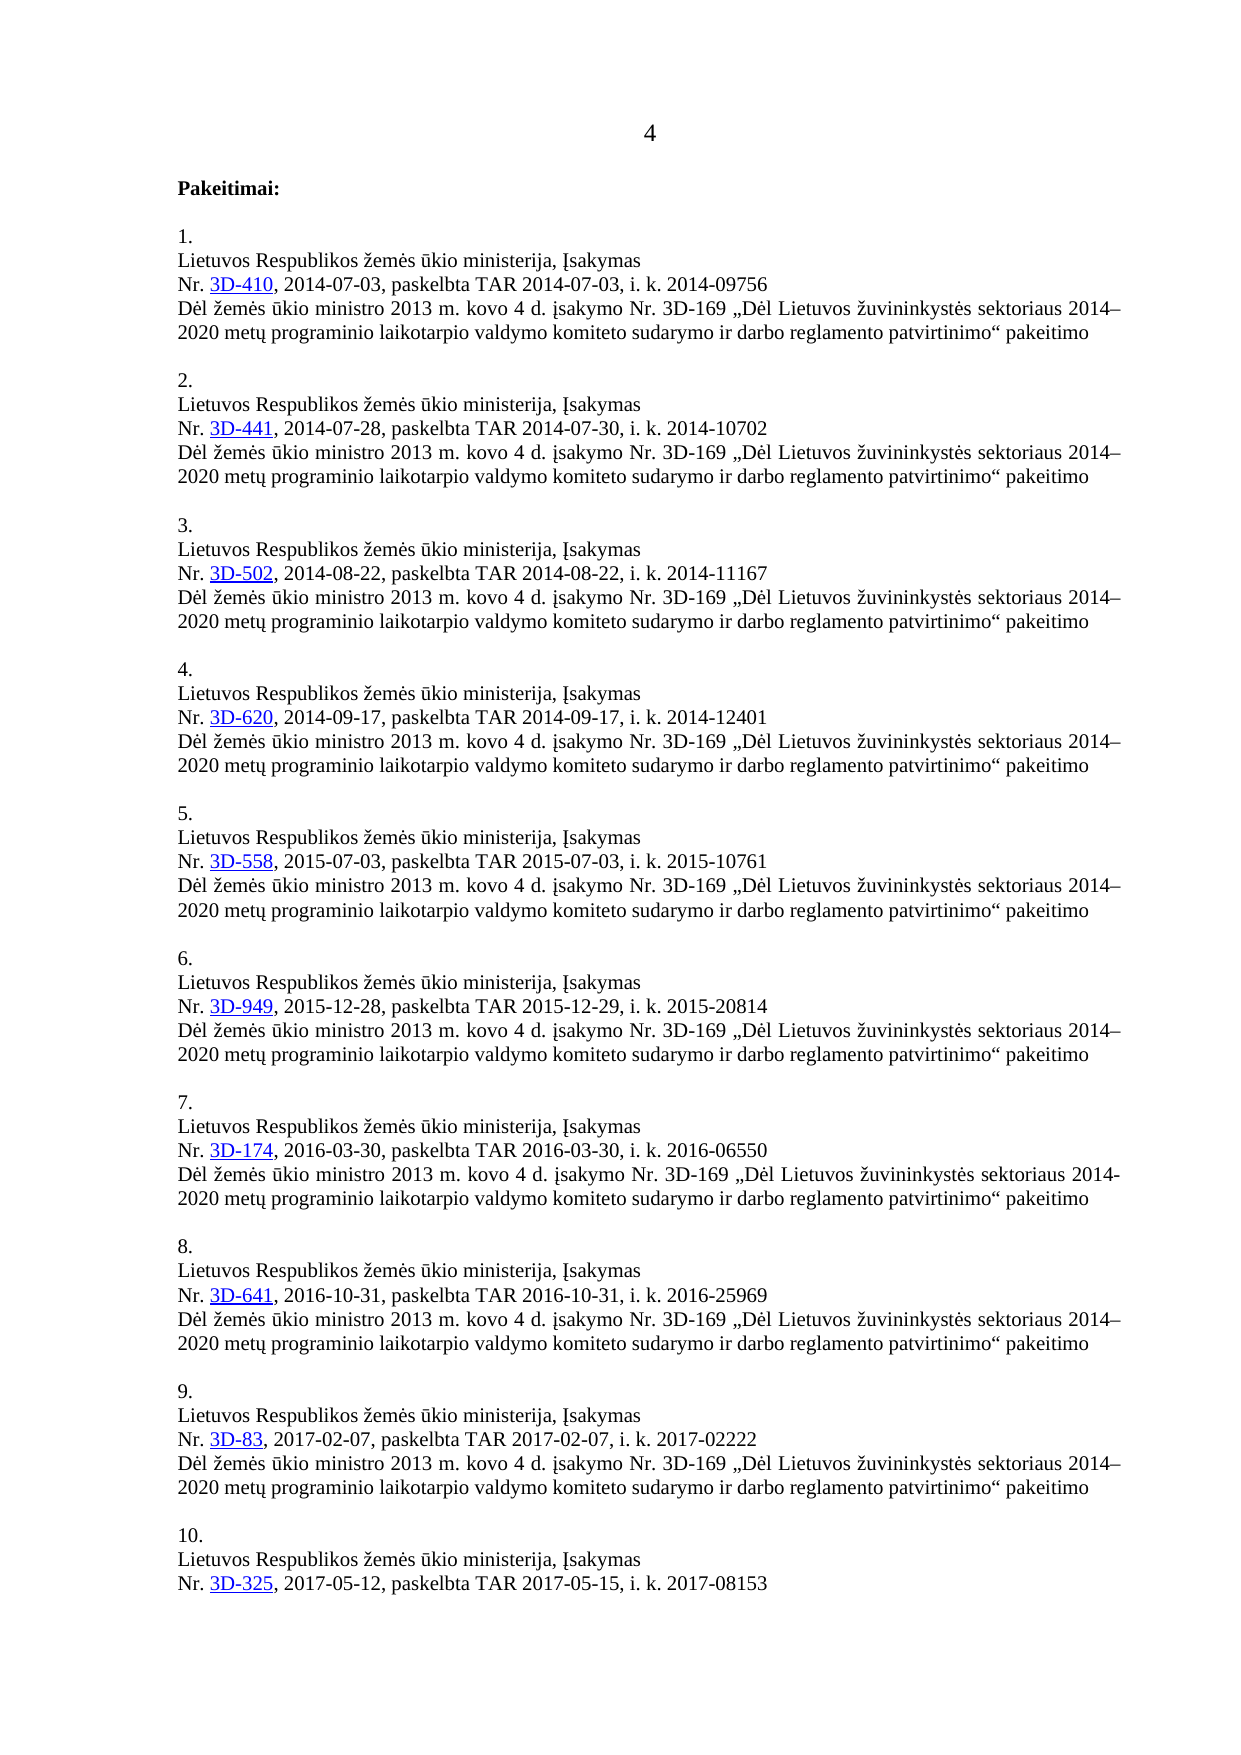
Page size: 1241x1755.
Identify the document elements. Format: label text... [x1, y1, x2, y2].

text Dėl žemės ūkio ministro 2013 m. kovo 4 d. įsakymo Nr. 3D-169 „Dėl Lietuvos žuvininkystės sektoriaus 2014-2020 metų programinio laikotarpio valdymo komiteto sudarymo ir darbo reglamento patvirtinimo“ pakeitimo [177, 1162, 1122, 1210]
text Lietuvos Respublikos žemės ūkio ministerija, Įsakymas [177, 392, 1122, 416]
text Lietuvos Respublikos žemės ūkio ministerija, Įsakymas [177, 248, 1122, 272]
text Nr. 3D-441, 2014-07-28, paskelbta TAR 2014-07-30, i. k. 2014-10702 [177, 416, 1122, 440]
text 9. [177, 1379, 1122, 1403]
text 1. [177, 224, 1122, 248]
text Dėl žemės ūkio ministro 2013 m. kovo 4 d. įsakymo Nr. 3D-169 „Dėl Lietuvos žuvininkystės sektoriaus 2014–2020 metų programinio laikotarpio valdymo komiteto sudarymo ir darbo reglamento patvirtinimo“ pakeitimo [177, 1307, 1122, 1355]
text 2. [177, 368, 1122, 392]
text Dėl žemės ūkio ministro 2013 m. kovo 4 d. įsakymo Nr. 3D-169 „Dėl Lietuvos žuvininkystės sektoriaus 2014–2020 metų programinio laikotarpio valdymo komiteto sudarymo ir darbo reglamento patvirtinimo“ pakeitimo [177, 1451, 1122, 1499]
text Dėl žemės ūkio ministro 2013 m. kovo 4 d. įsakymo Nr. 3D-169 „Dėl Lietuvos žuvininkystės sektoriaus 2014–2020 metų programinio laikotarpio valdymo komiteto sudarymo ir darbo reglamento patvirtinimo“ pakeitimo [177, 585, 1122, 633]
text Nr. 3D-949, 2015-12-28, paskelbta TAR 2015-12-29, i. k. 2015-20814 [177, 994, 1122, 1018]
text 8. [177, 1234, 1122, 1258]
text 10. [177, 1523, 1122, 1547]
text Nr. 3D-641, 2016-10-31, paskelbta TAR 2016-10-31, i. k. 2016-25969 [177, 1282, 1122, 1307]
text Dėl žemės ūkio ministro 2013 m. kovo 4 d. įsakymo Nr. 3D-169 „Dėl Lietuvos žuvininkystės sektoriaus 2014–2020 metų programinio laikotarpio valdymo komiteto sudarymo ir darbo reglamento patvirtinimo“ pakeitimo [177, 729, 1122, 777]
text Nr. 3D-620, 2014-09-17, paskelbta TAR 2014-09-17, i. k. 2014-12401 [177, 705, 1122, 729]
text Lietuvos Respublikos žemės ūkio ministerija, Įsakymas [177, 681, 1122, 705]
text 7. [177, 1090, 1122, 1114]
text Pakeitimai: [177, 176, 1122, 200]
text Nr. 3D-502, 2014-08-22, paskelbta TAR 2014-08-22, i. k. 2014-11167 [177, 561, 1122, 585]
text Nr. 3D-410, 2014-07-03, paskelbta TAR 2014-07-03, i. k. 2014-09756 [177, 272, 1122, 296]
text 4. [177, 657, 1122, 681]
text Lietuvos Respublikos žemės ūkio ministerija, Įsakymas [177, 1547, 1122, 1571]
text Nr. 3D-325, 2017-05-12, paskelbta TAR 2017-05-15, i. k. 2017-08153 [177, 1571, 1122, 1595]
text 3. [177, 512, 1122, 537]
text Lietuvos Respublikos žemės ūkio ministerija, Įsakymas [177, 825, 1122, 849]
text Dėl žemės ūkio ministro 2013 m. kovo 4 d. įsakymo Nr. 3D-169 „Dėl Lietuvos žuvininkystės sektoriaus 2014–2020 metų programinio laikotarpio valdymo komiteto sudarymo ir darbo reglamento patvirtinimo“ pakeitimo [177, 1018, 1122, 1066]
text Lietuvos Respublikos žemės ūkio ministerija, Įsakymas [177, 970, 1122, 994]
text Nr. 3D-174, 2016-03-30, paskelbta TAR 2016-03-30, i. k. 2016-06550 [177, 1138, 1122, 1162]
text Dėl žemės ūkio ministro 2013 m. kovo 4 d. įsakymo Nr. 3D-169 „Dėl Lietuvos žuvininkystės sektoriaus 2014–2020 metų programinio laikotarpio valdymo komiteto sudarymo ir darbo reglamento patvirtinimo“ pakeitimo [177, 296, 1122, 344]
text Lietuvos Respublikos žemės ūkio ministerija, Įsakymas [177, 1258, 1122, 1282]
text Dėl žemės ūkio ministro 2013 m. kovo 4 d. įsakymo Nr. 3D-169 „Dėl Lietuvos žuvininkystės sektoriaus 2014–2020 metų programinio laikotarpio valdymo komiteto sudarymo ir darbo reglamento patvirtinimo“ pakeitimo [177, 873, 1122, 922]
text Lietuvos Respublikos žemės ūkio ministerija, Įsakymas [177, 1114, 1122, 1138]
text 5. [177, 801, 1122, 825]
text Nr. 3D-83, 2017-02-07, paskelbta TAR 2017-02-07, i. k. 2017-02222 [177, 1427, 1122, 1451]
text 6. [177, 946, 1122, 970]
text Lietuvos Respublikos žemės ūkio ministerija, Įsakymas [177, 537, 1122, 561]
text Nr. 3D-558, 2015-07-03, paskelbta TAR 2015-07-03, i. k. 2015-10761 [177, 849, 1122, 873]
text Dėl žemės ūkio ministro 2013 m. kovo 4 d. įsakymo Nr. 3D-169 „Dėl Lietuvos žuvininkystės sektoriaus 2014–2020 metų programinio laikotarpio valdymo komiteto sudarymo ir darbo reglamento patvirtinimo“ pakeitimo [177, 440, 1122, 488]
text Lietuvos Respublikos žemės ūkio ministerija, Įsakymas [177, 1403, 1122, 1427]
